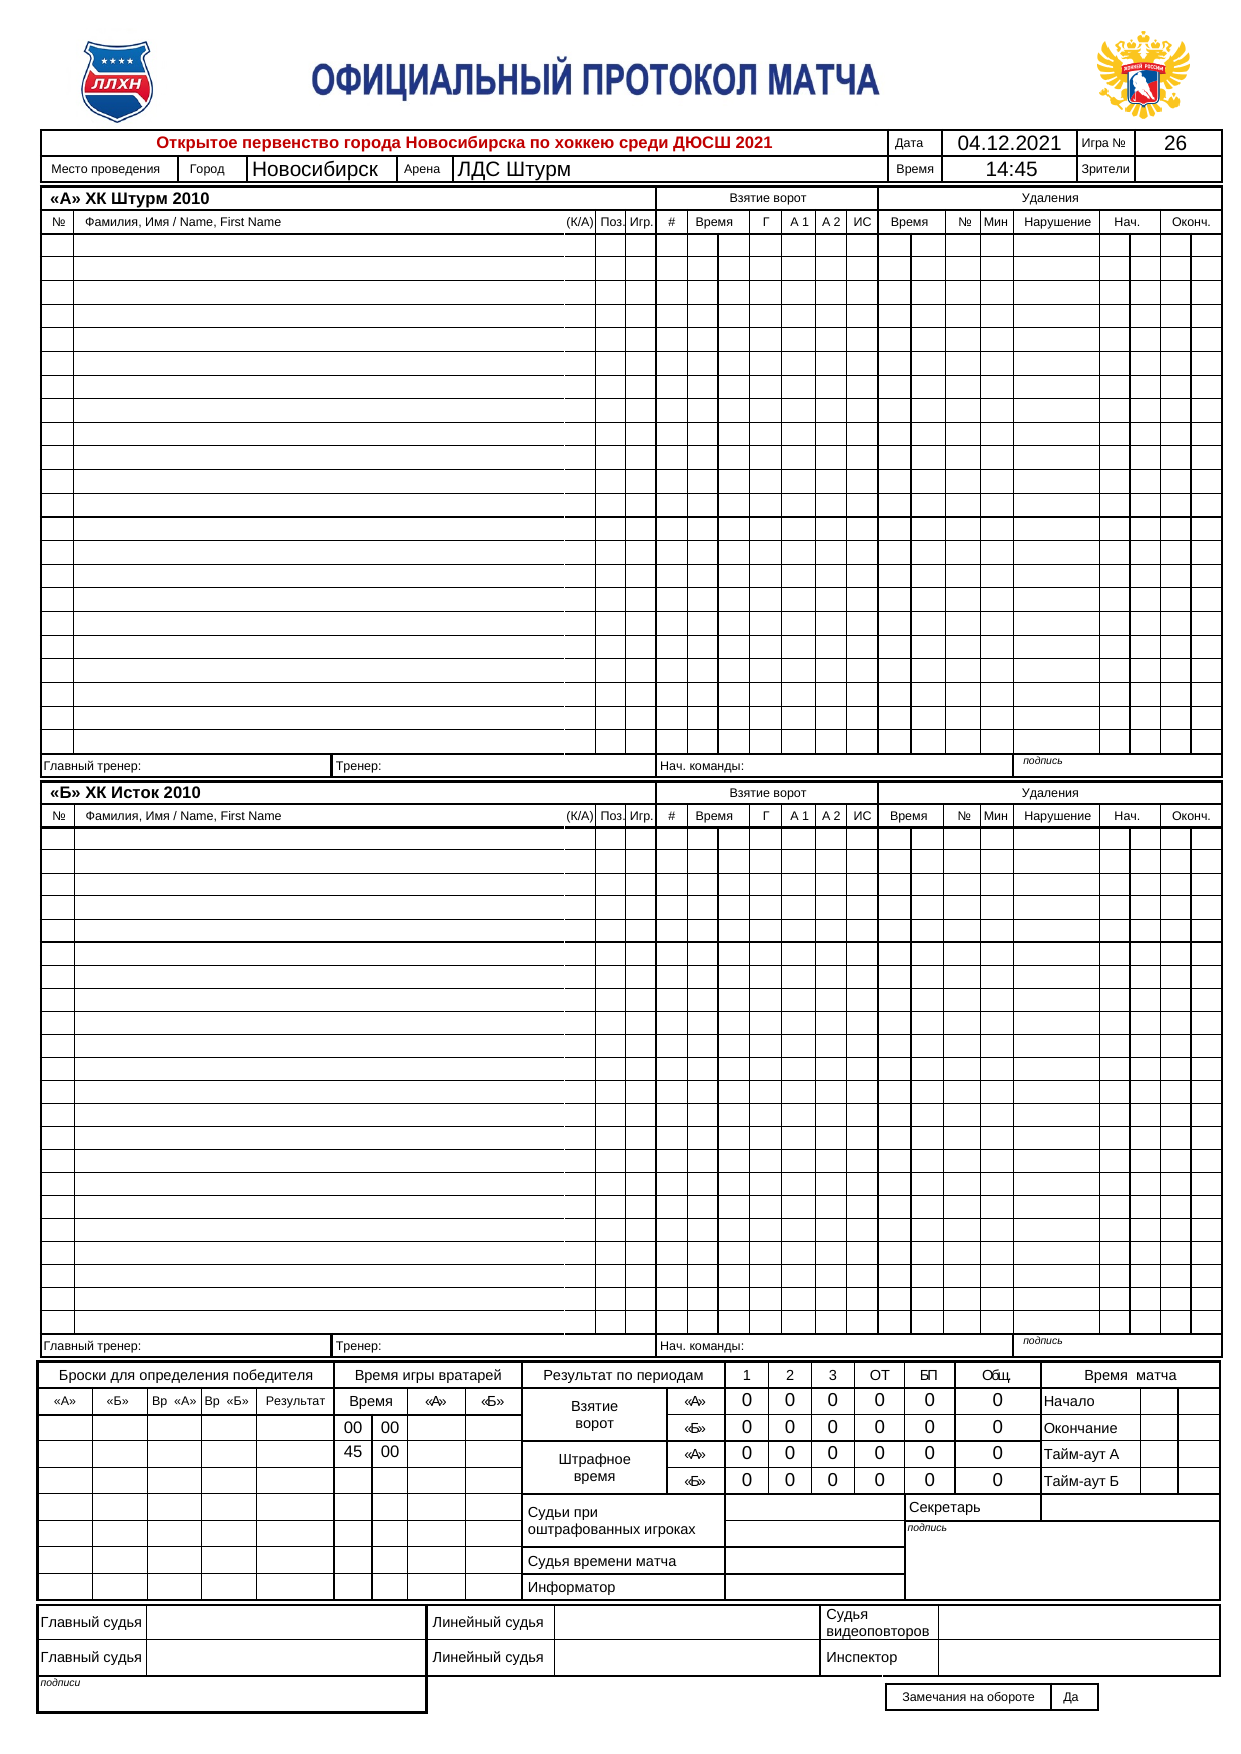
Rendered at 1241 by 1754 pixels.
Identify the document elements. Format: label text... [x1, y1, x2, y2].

table_cell [75, 1035, 564, 1057]
table_cell [1161, 235, 1190, 256]
table_cell [626, 896, 655, 918]
table_cell [1161, 352, 1190, 374]
table_cell [1161, 1150, 1190, 1172]
table_cell [782, 683, 815, 706]
table_cell [1100, 1219, 1129, 1241]
table_cell [688, 1196, 717, 1218]
table_cell [1192, 588, 1221, 611]
table_cell [1192, 943, 1221, 964]
table_cell [688, 1150, 717, 1172]
table_cell [1014, 423, 1099, 445]
table_cell [944, 1058, 980, 1079]
table_cell [1014, 1288, 1099, 1310]
table_cell [565, 1265, 595, 1287]
table_cell [981, 636, 1013, 658]
table_cell [879, 423, 910, 445]
table_cell [75, 1288, 564, 1310]
table_cell [912, 1035, 943, 1057]
table_cell [912, 966, 943, 987]
table_cell [1131, 423, 1160, 445]
table_cell [626, 1150, 655, 1172]
table_cell [596, 1242, 625, 1264]
table_cell [1131, 1173, 1160, 1195]
table_cell [750, 1173, 781, 1195]
table_cell [847, 494, 877, 516]
table_cell [1161, 707, 1190, 729]
table_cell [912, 1104, 943, 1126]
table_cell [42, 235, 73, 256]
table_header 04.12.2021 [943, 131, 1076, 155]
table_cell [657, 1219, 687, 1241]
table_cell 00 [373, 1416, 407, 1440]
table_cell [1131, 829, 1160, 849]
table_cell [847, 541, 877, 564]
table_cell [74, 281, 564, 303]
table_cell ИС [847, 805, 877, 826]
table_cell [879, 707, 910, 729]
table_cell [1100, 943, 1129, 964]
table_cell [1014, 281, 1099, 303]
table_cell [912, 920, 943, 941]
table_cell [42, 1012, 74, 1033]
table_cell [750, 446, 781, 469]
table_cell [816, 850, 846, 872]
table_cell [596, 966, 625, 987]
table_header Время матча [1042, 1363, 1219, 1387]
table_cell Линейный судья [428, 1606, 554, 1639]
table_cell [657, 1265, 687, 1287]
table_cell [981, 1035, 1013, 1057]
table_cell [75, 1104, 564, 1126]
table_cell [816, 1058, 846, 1079]
table_cell [816, 446, 846, 469]
table_cell ЛДС Штурм [454, 157, 887, 181]
table_cell [847, 565, 877, 587]
table_cell 0 [769, 1389, 811, 1413]
table_cell [688, 541, 717, 564]
table_cell [750, 588, 781, 611]
table_cell [912, 1265, 943, 1287]
table_cell Окончание [1042, 1415, 1140, 1440]
table_cell [879, 328, 910, 351]
table_cell [657, 966, 687, 987]
table_cell [981, 850, 1013, 872]
table_cell [912, 989, 943, 1011]
table_cell (К/А) [565, 805, 595, 826]
table_cell [879, 1127, 910, 1149]
table_cell [657, 850, 687, 872]
table_cell 0 [812, 1468, 854, 1493]
table_cell [879, 1035, 910, 1057]
table_cell Нач. команды: [657, 755, 1012, 776]
table_cell [719, 305, 749, 327]
table_cell [1100, 707, 1129, 729]
table_cell [847, 446, 877, 469]
table_cell [879, 1265, 910, 1287]
table_cell [93, 1416, 147, 1440]
table_cell [1014, 612, 1099, 634]
table_cell [981, 1242, 1013, 1264]
table_cell [1014, 850, 1099, 872]
table_cell [626, 541, 655, 564]
table_cell [1161, 683, 1190, 706]
table_cell [847, 1242, 877, 1264]
table_cell [946, 352, 980, 374]
table_cell Судьи при оштрафованных игроках [523, 1495, 724, 1546]
table_cell [750, 1150, 781, 1172]
table_cell [719, 1242, 749, 1264]
table_cell [42, 1265, 74, 1287]
table_cell [1100, 281, 1129, 303]
table_cell [750, 352, 781, 374]
table_cell [782, 257, 815, 280]
table_cell [782, 1035, 815, 1057]
table_cell [981, 874, 1013, 895]
table_cell [688, 1173, 717, 1195]
table_cell [1100, 1127, 1129, 1149]
table_cell [1161, 423, 1190, 445]
table_cell [657, 352, 687, 374]
table_cell Главный судья [39, 1640, 146, 1675]
table_cell [75, 1196, 564, 1218]
table_cell [1192, 829, 1221, 849]
table_cell [1014, 257, 1099, 280]
table_cell [1014, 1127, 1099, 1149]
table_cell [565, 874, 595, 895]
table_cell [596, 874, 625, 895]
table_cell [782, 730, 815, 753]
table_cell [1136, 157, 1221, 181]
table_cell [719, 612, 749, 634]
table_cell [944, 896, 980, 918]
table_cell [657, 541, 687, 564]
table_cell [981, 328, 1013, 351]
table_cell [75, 989, 564, 1011]
table_cell [816, 966, 846, 987]
table_cell [847, 328, 877, 351]
table_cell [1014, 659, 1099, 682]
table_cell № [944, 805, 980, 826]
table_cell [626, 423, 655, 445]
table_cell [750, 896, 781, 918]
table_cell [1131, 1219, 1160, 1241]
table_cell [1014, 1012, 1099, 1033]
table_cell [1192, 1058, 1221, 1079]
table_cell [782, 470, 815, 493]
table_cell [719, 376, 749, 398]
table_cell [626, 659, 655, 682]
table_cell [879, 588, 910, 611]
table_cell [719, 518, 749, 540]
table_cell [596, 305, 625, 327]
table_cell [565, 920, 595, 941]
table_cell [596, 989, 625, 1011]
table_cell [626, 707, 655, 729]
table_cell [596, 730, 625, 753]
table_cell [565, 850, 595, 872]
table_cell [782, 1288, 815, 1310]
table_cell Время [335, 1389, 407, 1413]
table_cell [688, 1035, 717, 1057]
table_cell [750, 1127, 781, 1149]
table_cell [74, 305, 564, 327]
table_cell [981, 920, 1013, 941]
table_cell [816, 896, 846, 918]
table_cell [1014, 1219, 1099, 1241]
table_cell [1161, 1311, 1190, 1333]
table_cell [626, 305, 655, 327]
table_cell Тайм-аут А [1042, 1441, 1140, 1467]
table_cell [981, 235, 1013, 256]
table_cell [42, 966, 74, 987]
table_cell [1100, 328, 1129, 351]
table_cell «А» [39, 1389, 92, 1413]
table_cell [1131, 989, 1160, 1011]
table_cell (К/А) [565, 211, 595, 233]
table_cell [782, 707, 815, 729]
table_cell [688, 281, 717, 303]
table_cell [1131, 1104, 1160, 1126]
table_cell [750, 235, 781, 256]
table_cell Г [750, 805, 781, 826]
table_cell [1131, 565, 1160, 587]
table_cell 0 [812, 1415, 854, 1440]
table_cell 0 [905, 1415, 954, 1440]
table_cell Место проведения [42, 157, 177, 181]
table_cell [596, 1311, 625, 1333]
table_cell [1131, 1311, 1160, 1333]
table_cell [657, 612, 687, 634]
table_cell А 1 [782, 211, 815, 233]
table_cell Время [688, 211, 749, 233]
table_cell [596, 281, 625, 303]
table_cell [719, 352, 749, 374]
table_cell [1192, 1150, 1221, 1172]
table_cell [816, 494, 846, 516]
table_cell [74, 518, 564, 540]
table_cell [688, 989, 717, 1011]
table_cell [565, 1012, 595, 1033]
table_cell [782, 423, 815, 445]
table_cell [816, 235, 846, 256]
table_cell [879, 541, 910, 564]
table_cell Оконч. [1161, 805, 1221, 826]
table_cell [879, 352, 910, 374]
table_cell [626, 1242, 655, 1264]
table_cell [816, 423, 846, 445]
table_cell [944, 1311, 980, 1333]
table_cell [816, 943, 846, 964]
table_cell [75, 1219, 564, 1241]
table_cell [719, 943, 749, 964]
table_cell [879, 989, 910, 1011]
table_cell [74, 376, 564, 398]
table_cell [981, 399, 1013, 422]
table_cell 0 [956, 1415, 1040, 1440]
table_cell [1014, 446, 1099, 469]
table_cell [1100, 565, 1129, 587]
table_cell [912, 1288, 943, 1310]
table_cell [1161, 1173, 1190, 1195]
table_cell [912, 376, 945, 398]
table_cell [42, 874, 74, 895]
table_cell [1100, 850, 1129, 872]
table_cell подпись [906, 1522, 1219, 1599]
table_cell [719, 730, 749, 753]
table_cell [981, 1196, 1013, 1218]
table_cell [847, 730, 877, 753]
table_cell [657, 636, 687, 658]
table_cell [750, 494, 781, 516]
table_cell [657, 446, 687, 469]
table_cell [42, 541, 73, 564]
table_cell [1100, 1265, 1129, 1287]
table_cell [688, 1311, 717, 1333]
table_cell [750, 1104, 781, 1126]
table_cell [1131, 920, 1160, 941]
table_cell [1161, 920, 1190, 941]
table_cell [912, 874, 943, 895]
table_cell [847, 612, 877, 634]
table_cell [565, 966, 595, 987]
table_cell [626, 1127, 655, 1149]
table_cell [565, 257, 595, 280]
table_cell [879, 446, 910, 469]
table_cell [816, 1127, 846, 1149]
table_header Игра № [1078, 131, 1134, 155]
table_cell [657, 281, 687, 303]
table_cell [750, 1196, 781, 1218]
table_cell [75, 943, 564, 964]
table_cell «А» [668, 1389, 724, 1413]
table_cell [879, 565, 910, 587]
table_cell [565, 1311, 595, 1333]
table_cell [847, 1104, 877, 1126]
table_cell [1100, 235, 1129, 256]
table_cell [657, 1311, 687, 1333]
table_cell [981, 1081, 1013, 1103]
table_cell [879, 829, 910, 849]
table_cell [912, 565, 945, 587]
table_cell [1100, 989, 1129, 1011]
table_cell [750, 966, 781, 987]
table_cell подписи [39, 1677, 425, 1711]
table_cell [596, 1012, 625, 1033]
table_cell [408, 1441, 465, 1467]
table_cell [1014, 376, 1099, 398]
table_cell [719, 874, 749, 895]
table_cell [879, 1173, 910, 1195]
table_cell [565, 470, 595, 493]
table_cell [816, 1288, 846, 1310]
table_cell [782, 989, 815, 1011]
table_cell [944, 829, 980, 849]
table_cell [847, 1288, 877, 1310]
table_cell [750, 730, 781, 753]
table_cell [782, 541, 815, 564]
table_cell [42, 683, 73, 706]
table_cell [688, 707, 717, 729]
table_cell [75, 896, 564, 918]
table_cell [879, 235, 910, 256]
table_cell [1014, 565, 1099, 587]
table_cell [408, 1494, 465, 1520]
table_cell [657, 1012, 687, 1033]
table_cell [626, 1219, 655, 1241]
table_cell [42, 920, 74, 941]
table_cell [912, 1311, 943, 1333]
table_cell [1131, 588, 1160, 611]
table_cell [688, 683, 717, 706]
table_cell [657, 588, 687, 611]
table_cell [688, 1012, 717, 1033]
table_cell [912, 730, 945, 753]
table_cell [688, 470, 717, 493]
table_cell Время [889, 157, 941, 181]
table_cell [626, 874, 655, 895]
table_header 2 [769, 1363, 811, 1387]
table_cell [879, 1311, 910, 1333]
table_cell [782, 659, 815, 682]
table_cell № [946, 211, 980, 233]
table_cell [981, 565, 1013, 587]
table_cell [719, 1173, 749, 1195]
table_cell [750, 257, 781, 280]
table_cell [946, 565, 980, 587]
table_cell [466, 1521, 521, 1546]
table_cell [750, 541, 781, 564]
table_cell [42, 1127, 74, 1149]
table_cell [750, 1035, 781, 1057]
table_header Результат по периодам [523, 1363, 724, 1387]
table_cell [719, 1081, 749, 1103]
table_cell [1161, 966, 1190, 987]
table_cell [39, 1494, 92, 1520]
table_cell [981, 659, 1013, 682]
table_cell Мин [981, 211, 1013, 233]
table_cell [565, 1058, 595, 1079]
table_cell [1131, 1012, 1160, 1033]
table_cell [1161, 328, 1190, 351]
table_cell «Б» [93, 1389, 147, 1413]
table_cell [981, 541, 1013, 564]
table_cell [782, 636, 815, 658]
table_cell [719, 989, 749, 1011]
table_cell [1014, 896, 1099, 918]
table_cell [1192, 636, 1221, 658]
table_cell [93, 1574, 147, 1599]
table_cell 00 [335, 1416, 371, 1440]
table_cell [1131, 257, 1160, 280]
table_cell [626, 257, 655, 280]
table_cell [657, 1081, 687, 1103]
table_cell [202, 1547, 256, 1573]
table_cell Главный тренер: [42, 1335, 330, 1356]
table_cell [1161, 470, 1190, 493]
table_cell [688, 376, 717, 398]
table_header 1 [726, 1363, 768, 1387]
table_cell [946, 659, 980, 682]
table_cell [944, 1150, 980, 1172]
table_cell [1192, 1012, 1221, 1033]
table_cell [42, 943, 74, 964]
table_cell [879, 612, 910, 634]
table_cell [565, 1035, 595, 1057]
table_cell [688, 328, 717, 351]
table_cell [1161, 541, 1190, 564]
table_header Дата [889, 131, 941, 155]
table_cell [847, 1035, 877, 1057]
table_cell [816, 565, 846, 587]
table_cell [1131, 494, 1160, 516]
table_cell Штрафное время [523, 1442, 666, 1493]
table_cell [408, 1574, 465, 1599]
table_cell [373, 1547, 407, 1573]
table_cell 0 [855, 1468, 904, 1493]
table_cell [626, 328, 655, 351]
table_cell Тренер: [333, 755, 655, 776]
table_cell [565, 1196, 595, 1218]
table_cell [1192, 896, 1221, 918]
table_cell [555, 1640, 819, 1675]
table_cell [75, 1265, 564, 1287]
table_cell [688, 896, 717, 918]
table_cell [335, 1547, 371, 1573]
table_cell [688, 352, 717, 374]
table_cell [657, 707, 687, 729]
table_cell [1161, 659, 1190, 682]
table_cell [912, 707, 945, 729]
table_cell [626, 966, 655, 987]
table_cell [688, 257, 717, 280]
table_cell [879, 874, 910, 895]
table_cell [688, 588, 717, 611]
table_header «А» ХК Штурм 2010 [42, 188, 655, 209]
table_cell [42, 257, 73, 280]
table_cell # [657, 211, 687, 233]
table_cell [1192, 1081, 1221, 1103]
table_cell [74, 588, 564, 611]
table_cell [1131, 446, 1160, 469]
table_cell [1131, 896, 1160, 918]
table_cell [428, 1677, 882, 1711]
table_cell [719, 896, 749, 918]
table_cell [782, 518, 815, 540]
table_cell [719, 1127, 749, 1149]
table_cell [657, 1150, 687, 1172]
table_cell [816, 683, 846, 706]
table_cell [719, 850, 749, 872]
table_cell [816, 518, 846, 540]
table_cell [847, 588, 877, 611]
table_cell [42, 989, 74, 1011]
table_cell Мин [981, 805, 1013, 826]
table_cell [912, 1150, 943, 1172]
table_cell [1161, 565, 1190, 587]
table_cell [912, 352, 945, 374]
table_header Замечания на обороте [887, 1685, 1050, 1709]
table_cell [750, 1219, 781, 1241]
table_cell [879, 1058, 910, 1079]
table_cell [75, 1127, 564, 1149]
table_cell [782, 1196, 815, 1218]
table_cell [944, 1173, 980, 1195]
table_cell [596, 494, 625, 516]
table_cell [147, 1640, 425, 1675]
table_cell [1192, 446, 1221, 469]
table_cell [42, 1242, 74, 1264]
table_cell [257, 1547, 333, 1573]
table_cell [1014, 683, 1099, 706]
table_cell [981, 989, 1013, 1011]
table_cell Город [179, 157, 246, 181]
table_cell [750, 707, 781, 729]
table_cell [1100, 1173, 1129, 1195]
table_cell [688, 399, 717, 422]
table_cell [1131, 659, 1160, 682]
table_cell [42, 1219, 74, 1241]
table_cell [1161, 1058, 1190, 1079]
table_cell № [42, 805, 74, 826]
table_cell [1100, 1288, 1129, 1310]
table_cell 0 [812, 1442, 854, 1467]
table_cell Нач. [1100, 805, 1160, 826]
table_cell [847, 966, 877, 987]
table_cell [981, 376, 1013, 398]
table_cell [335, 1521, 371, 1546]
table_cell [1100, 1311, 1129, 1333]
table_cell [626, 446, 655, 469]
table_cell [74, 541, 564, 564]
table_cell [912, 494, 945, 516]
table_cell [42, 423, 73, 445]
table_cell [74, 352, 564, 374]
table_cell [1161, 1081, 1190, 1103]
table_cell [719, 494, 749, 516]
table_cell [816, 659, 846, 682]
table_cell [981, 1127, 1013, 1149]
table_cell [626, 518, 655, 540]
table_cell [879, 850, 910, 872]
table_cell [946, 518, 980, 540]
table_cell [782, 829, 815, 849]
table_cell [1100, 896, 1129, 918]
table_cell [657, 1035, 687, 1057]
table_cell 00 [373, 1441, 407, 1467]
table_header «Б» ХК Исток 2010 [42, 783, 655, 803]
table_cell [946, 446, 980, 469]
table_cell [657, 1173, 687, 1195]
table_cell [883, 1677, 1220, 1681]
table_cell [912, 588, 945, 611]
table_cell [912, 1058, 943, 1079]
table_cell [1161, 1012, 1190, 1033]
table_cell 0 [769, 1468, 811, 1493]
table_cell [981, 518, 1013, 540]
table_cell [912, 470, 945, 493]
table_cell [1192, 1104, 1221, 1126]
table_cell Нарушение [1014, 211, 1099, 233]
table_cell [74, 399, 564, 422]
table_cell [912, 1196, 943, 1218]
table_cell [688, 1242, 717, 1264]
table_cell [1100, 659, 1129, 682]
table_cell [944, 850, 980, 872]
table_cell [912, 1173, 943, 1195]
table_cell [42, 1035, 74, 1057]
table_cell [688, 1288, 717, 1310]
table_header ОТ [855, 1363, 904, 1387]
table_cell [879, 1081, 910, 1103]
table_cell [1131, 328, 1160, 351]
table_cell [782, 399, 815, 422]
table_cell [750, 305, 781, 327]
table_cell [1161, 1242, 1190, 1264]
table_cell [202, 1416, 256, 1440]
table_cell [1161, 494, 1190, 516]
table_cell # [657, 805, 687, 826]
table_cell [657, 1127, 687, 1149]
table_cell [75, 850, 564, 872]
table_cell [879, 281, 910, 303]
table_cell [912, 829, 943, 849]
table_cell [688, 850, 717, 872]
table_cell [1161, 1288, 1190, 1310]
table_cell [565, 730, 595, 753]
table_cell [74, 494, 564, 516]
table_cell [1192, 850, 1221, 872]
table_cell [1014, 966, 1099, 987]
table_cell [879, 636, 910, 658]
table_cell [626, 612, 655, 634]
table_cell [596, 1173, 625, 1195]
table_cell Линейный судья [428, 1640, 554, 1675]
table_cell [1014, 470, 1099, 493]
table_cell [750, 565, 781, 587]
table_cell [750, 1012, 781, 1033]
table_cell [688, 1058, 717, 1079]
table_cell [847, 1127, 877, 1149]
table_cell [626, 920, 655, 941]
table_cell [596, 943, 625, 964]
table_cell [816, 920, 846, 941]
table_cell [1192, 305, 1221, 327]
table_cell 0 [956, 1389, 1040, 1413]
table_cell 0 [812, 1389, 854, 1413]
table_cell [1131, 352, 1160, 374]
table_cell [981, 896, 1013, 918]
table_cell [912, 1242, 943, 1264]
table_cell [657, 730, 687, 753]
table_cell [1192, 518, 1221, 540]
table_cell [1014, 636, 1099, 658]
table_cell [75, 1012, 564, 1033]
table_cell [1179, 1441, 1219, 1467]
table_cell 0 [905, 1389, 954, 1413]
table_cell «А» [668, 1442, 724, 1467]
table_cell [257, 1416, 333, 1440]
table_cell [1161, 1104, 1190, 1126]
table_cell [879, 1196, 910, 1218]
table_cell [626, 588, 655, 611]
table_cell [750, 920, 781, 941]
table_cell [944, 1104, 980, 1126]
table_cell [719, 1288, 749, 1310]
table_cell [42, 1150, 74, 1172]
table_cell [847, 1012, 877, 1033]
table_cell [626, 1173, 655, 1195]
table_cell [657, 565, 687, 587]
table_header Да [1052, 1685, 1097, 1709]
table_cell [1192, 1311, 1221, 1333]
table_cell [944, 874, 980, 895]
table_cell [657, 328, 687, 351]
table_cell [565, 1288, 595, 1310]
table_cell [1192, 257, 1221, 280]
table_cell [657, 1196, 687, 1218]
table_cell [981, 305, 1013, 327]
table_cell [42, 588, 73, 611]
table_cell [1131, 541, 1160, 564]
table_cell [944, 1127, 980, 1149]
table_cell [981, 683, 1013, 706]
table_cell [944, 943, 980, 964]
table_cell [912, 850, 943, 872]
table_cell [750, 829, 781, 849]
table_cell [879, 305, 910, 327]
table_cell [74, 683, 564, 706]
table_cell [944, 966, 980, 987]
table_header 26 [1136, 131, 1221, 155]
table_header Взятие ворот [657, 783, 877, 803]
table_cell [816, 1219, 846, 1241]
table_cell [74, 235, 564, 256]
table_cell [981, 1012, 1013, 1033]
table_cell [1100, 376, 1129, 398]
table_cell [782, 966, 815, 987]
table_cell [688, 446, 717, 469]
table_cell [782, 565, 815, 587]
table_cell [1131, 1196, 1160, 1218]
table_cell [688, 1081, 717, 1103]
table_cell [944, 1035, 980, 1057]
table_cell [596, 257, 625, 280]
table_cell [816, 707, 846, 729]
table_cell [1161, 257, 1190, 280]
table_cell Поз. [596, 211, 625, 233]
table_cell [912, 896, 943, 918]
table_cell [565, 446, 595, 469]
table_cell [719, 966, 749, 987]
table_cell [847, 683, 877, 706]
table_cell [1192, 1265, 1221, 1287]
table_cell Нач. команды: [657, 1335, 1012, 1356]
table_cell [42, 612, 73, 634]
table_cell [39, 1574, 92, 1599]
table_cell [596, 470, 625, 493]
table_cell [39, 1521, 92, 1546]
table_cell [1014, 730, 1099, 753]
table_cell [719, 920, 749, 941]
table_cell [596, 1288, 625, 1310]
table_cell [1014, 1058, 1099, 1079]
table_cell [782, 1173, 815, 1195]
table_cell [750, 612, 781, 634]
table_cell [626, 1196, 655, 1218]
table_cell [1161, 850, 1190, 872]
table_cell [719, 1035, 749, 1057]
table_cell [816, 352, 846, 374]
table_cell [719, 565, 749, 587]
table_cell [1192, 1219, 1221, 1241]
table_cell [42, 829, 74, 849]
table_cell 0 [905, 1468, 954, 1493]
table_cell [626, 1012, 655, 1033]
table_cell [939, 1606, 1219, 1639]
table_cell [1192, 399, 1221, 422]
table_cell [750, 281, 781, 303]
table_cell [719, 399, 749, 422]
table_cell [1192, 1035, 1221, 1057]
table_cell [847, 1150, 877, 1172]
table_cell [912, 541, 945, 564]
table_cell [657, 518, 687, 540]
table_cell [75, 966, 564, 987]
table_cell [847, 423, 877, 445]
table_cell [565, 896, 595, 918]
table_cell [74, 636, 564, 658]
table_cell [1100, 399, 1129, 422]
table_cell [626, 1104, 655, 1126]
table_cell [847, 376, 877, 398]
table_cell [946, 683, 980, 706]
table_cell [719, 1219, 749, 1241]
table_cell [719, 1196, 749, 1218]
table_cell [1131, 470, 1160, 493]
table_cell [782, 328, 815, 351]
table_cell [847, 1196, 877, 1218]
table_cell [1192, 1173, 1221, 1195]
table_cell [657, 1288, 687, 1310]
table_cell [782, 1219, 815, 1241]
table_cell [1100, 1104, 1129, 1126]
table_cell [816, 1265, 846, 1287]
table_cell [466, 1547, 521, 1573]
table_cell [1100, 446, 1129, 469]
table_cell [719, 636, 749, 658]
table_cell [782, 1081, 815, 1103]
table_cell [879, 943, 910, 964]
table_cell [75, 1081, 564, 1103]
table_cell Судья времени матча [523, 1548, 724, 1573]
table_cell [981, 1311, 1013, 1333]
table_cell [1131, 518, 1160, 540]
table_cell [565, 989, 595, 1011]
table_cell [782, 1104, 815, 1126]
table_cell [981, 257, 1013, 280]
table_cell [1192, 376, 1221, 398]
table_cell [565, 1173, 595, 1195]
table_cell [847, 636, 877, 658]
table_cell [879, 966, 910, 987]
table_cell [782, 1150, 815, 1172]
table_cell [596, 1058, 625, 1079]
table_cell [1192, 352, 1221, 374]
table_cell [565, 659, 595, 682]
table_cell [912, 399, 945, 422]
table_cell [565, 1150, 595, 1172]
table_cell [688, 494, 717, 516]
table_cell [946, 328, 980, 351]
table_cell [1014, 829, 1099, 849]
table_cell [816, 1173, 846, 1195]
table_cell [1100, 636, 1129, 658]
table_cell [1014, 920, 1099, 941]
table_cell [688, 636, 717, 658]
table_cell «Б » [466, 1389, 521, 1413]
table_cell [202, 1494, 256, 1520]
table_cell [912, 943, 943, 964]
table_cell [981, 1150, 1013, 1172]
table_cell [1100, 588, 1129, 611]
table_cell [816, 1012, 846, 1033]
table_cell [657, 305, 687, 327]
table_cell [782, 1012, 815, 1033]
table_cell [657, 1242, 687, 1264]
table_cell Время [688, 805, 749, 826]
table_cell [657, 423, 687, 445]
table_cell [726, 1575, 904, 1599]
table_cell [1161, 612, 1190, 634]
table_cell [335, 1574, 371, 1599]
table_cell [657, 683, 687, 706]
table_cell Г [750, 211, 781, 233]
table_cell [657, 235, 687, 256]
table_cell [782, 850, 815, 872]
table_cell [816, 257, 846, 280]
table_cell [596, 446, 625, 469]
table_cell [74, 730, 564, 753]
table_cell [782, 874, 815, 895]
table_cell [1161, 874, 1190, 895]
table_cell [750, 989, 781, 1011]
table_cell [657, 874, 687, 895]
table_cell [75, 1173, 564, 1195]
table_cell [1161, 1265, 1190, 1287]
table_cell [719, 1058, 749, 1079]
table_cell [74, 257, 564, 280]
table_cell [912, 612, 945, 634]
table_cell [42, 1058, 74, 1079]
table_header Общ. [956, 1363, 1040, 1387]
table_cell [879, 518, 910, 540]
table_cell [565, 588, 595, 611]
table_cell [816, 470, 846, 493]
table_cell [879, 683, 910, 706]
table_cell [981, 966, 1013, 987]
table_cell [39, 1441, 92, 1467]
table_cell [74, 659, 564, 682]
table_cell [688, 920, 717, 941]
table_cell [596, 683, 625, 706]
table_cell [565, 376, 595, 398]
table_cell [373, 1494, 407, 1520]
table_cell [944, 989, 980, 1011]
table_cell [981, 707, 1013, 729]
table_cell [596, 328, 625, 351]
table_cell [657, 257, 687, 280]
table_cell [912, 1219, 943, 1241]
table_cell [944, 1242, 980, 1264]
table_cell [1192, 1288, 1221, 1310]
table_cell [1014, 235, 1099, 256]
table_cell Игр. [626, 805, 655, 826]
table_cell [816, 588, 846, 611]
table_cell [946, 588, 980, 611]
table_cell [565, 1127, 595, 1149]
table_cell [816, 281, 846, 303]
table_cell [719, 1311, 749, 1333]
table_cell [1042, 1495, 1219, 1520]
table_cell [688, 518, 717, 540]
table_cell [1131, 874, 1160, 895]
table_cell [879, 399, 910, 422]
table_cell [596, 352, 625, 374]
table_cell [879, 659, 910, 682]
table_cell [946, 257, 980, 280]
table_cell [782, 352, 815, 374]
table_cell [1100, 1058, 1129, 1079]
table_cell [408, 1547, 465, 1573]
table_cell [1131, 730, 1160, 753]
table_cell «А» [408, 1389, 465, 1413]
table_cell [847, 659, 877, 682]
table_cell [1014, 494, 1099, 516]
table_cell [466, 1494, 521, 1520]
table_cell [1192, 683, 1221, 706]
table_cell [719, 683, 749, 706]
table_cell [1192, 565, 1221, 587]
table_cell Зрители [1078, 157, 1134, 181]
table_cell Взятие ворот [523, 1389, 666, 1440]
table_cell [816, 1104, 846, 1126]
table_cell [944, 1265, 980, 1287]
table_cell [750, 328, 781, 351]
table_cell [596, 1104, 625, 1126]
table_cell [596, 896, 625, 918]
table_cell [879, 257, 910, 280]
table_cell [719, 257, 749, 280]
table_cell [688, 1219, 717, 1241]
table_cell [1014, 1242, 1099, 1264]
table_cell [847, 352, 877, 374]
table_cell [565, 683, 595, 706]
table_cell [944, 1219, 980, 1241]
table_cell [1161, 989, 1190, 1011]
table_cell [1014, 707, 1099, 729]
table_cell [688, 423, 717, 445]
table_cell [565, 328, 595, 351]
table_cell [912, 659, 945, 682]
table_cell [847, 850, 877, 872]
table_cell [408, 1468, 465, 1493]
table_cell [782, 943, 815, 964]
table_cell [719, 470, 749, 493]
table_cell [847, 707, 877, 729]
table_cell [596, 565, 625, 587]
table_cell [719, 588, 749, 611]
table_cell [750, 1288, 781, 1310]
table_cell [719, 541, 749, 564]
table_cell [202, 1468, 256, 1493]
table_cell [847, 235, 877, 256]
table_cell [750, 470, 781, 493]
table_cell [626, 683, 655, 706]
table_cell [750, 423, 781, 445]
table_cell [74, 328, 564, 351]
table_cell [1014, 1265, 1099, 1287]
table_cell 0 [956, 1442, 1040, 1467]
table_cell [1161, 1219, 1190, 1241]
table_cell [946, 281, 980, 303]
table_cell Начало [1042, 1389, 1140, 1413]
table_cell [1192, 920, 1221, 941]
table_cell [1161, 1035, 1190, 1057]
table_cell [688, 874, 717, 895]
table_cell [879, 1012, 910, 1033]
table_cell [1192, 612, 1221, 634]
table_cell [1014, 1196, 1099, 1218]
table_cell [657, 470, 687, 493]
table_cell [657, 1058, 687, 1079]
table_cell [750, 1058, 781, 1079]
table_cell Поз. [596, 805, 625, 826]
table_cell [1014, 1311, 1099, 1333]
table_cell [626, 1081, 655, 1103]
table_cell [782, 1265, 815, 1287]
table_cell [719, 423, 749, 445]
table_cell [981, 730, 1013, 753]
table_cell [373, 1574, 407, 1599]
table_cell [565, 399, 595, 422]
table_cell [1014, 328, 1099, 351]
table_cell [981, 470, 1013, 493]
table_cell [1131, 376, 1160, 398]
table_cell [912, 423, 945, 445]
table_cell [847, 1311, 877, 1333]
table_cell [565, 612, 595, 634]
table_cell [816, 1035, 846, 1057]
table_cell [816, 305, 846, 327]
table_cell [688, 730, 717, 753]
table_cell [1192, 659, 1221, 682]
table_cell [719, 446, 749, 469]
table_cell [565, 281, 595, 303]
table_cell [719, 1012, 749, 1033]
table_cell [42, 1081, 74, 1103]
table_cell [1131, 1058, 1160, 1079]
table_cell [565, 707, 595, 729]
table_cell [719, 1150, 749, 1172]
table_cell [1192, 989, 1221, 1011]
table_cell Время [879, 805, 943, 826]
table_cell [657, 659, 687, 682]
table_cell [1141, 1468, 1177, 1493]
table_cell [981, 1104, 1013, 1126]
table_cell Нарушение [1014, 805, 1099, 826]
table_cell [1161, 636, 1190, 658]
table_cell [1192, 494, 1221, 516]
table_cell [981, 1288, 1013, 1310]
table_cell [626, 235, 655, 256]
table_cell Новосибирск [248, 157, 396, 181]
table_cell [688, 612, 717, 634]
table_header 3 [812, 1363, 854, 1387]
table_cell [596, 659, 625, 682]
table_cell [626, 1035, 655, 1057]
table_cell [981, 494, 1013, 516]
table_cell [626, 1265, 655, 1287]
table_cell подпись [1014, 1335, 1221, 1356]
table_cell 14:45 [943, 157, 1076, 181]
table_header Время игры вратарей [335, 1363, 521, 1387]
table_cell [816, 1311, 846, 1333]
table_cell [981, 829, 1013, 849]
table_cell [981, 446, 1013, 469]
table_cell [750, 399, 781, 422]
table_cell [373, 1468, 407, 1493]
table_cell [944, 1081, 980, 1103]
table_cell [782, 1127, 815, 1149]
table_cell [782, 281, 815, 303]
table_cell [719, 281, 749, 303]
table_cell [565, 352, 595, 374]
table_cell [879, 730, 910, 753]
table_cell [596, 1127, 625, 1149]
table_cell [596, 376, 625, 398]
table_cell [1100, 1196, 1129, 1218]
table_cell [688, 943, 717, 964]
table_cell [719, 1104, 749, 1126]
table_cell [750, 636, 781, 658]
table_cell [42, 494, 73, 516]
table_cell [912, 1127, 943, 1149]
table_cell [912, 636, 945, 658]
table_cell [565, 636, 595, 658]
table_cell [42, 1173, 74, 1195]
table_cell [946, 399, 980, 422]
table_cell Фамилия, Имя / Name, First Name [75, 805, 565, 826]
table_cell [782, 1311, 815, 1333]
table_cell [750, 683, 781, 706]
table_cell [335, 1468, 371, 1493]
table_cell [74, 470, 564, 493]
table_cell [1131, 1081, 1160, 1103]
table_cell [981, 588, 1013, 611]
table_cell [688, 1104, 717, 1126]
table_cell [912, 518, 945, 540]
table_cell [1192, 328, 1221, 351]
table_cell Результат [257, 1389, 333, 1413]
table_cell [1100, 541, 1129, 564]
table_cell [257, 1574, 333, 1599]
table_cell [596, 518, 625, 540]
table_cell [75, 1150, 564, 1172]
table_cell [847, 896, 877, 918]
table_cell 0 [726, 1468, 768, 1493]
table_cell [944, 1196, 980, 1218]
table_cell Судья видеоповторов [821, 1606, 938, 1639]
table_cell [1192, 1242, 1221, 1264]
table_cell [1192, 730, 1221, 753]
table_cell [74, 446, 564, 469]
table_cell [1161, 730, 1190, 753]
table_cell [42, 850, 74, 872]
table_cell [981, 352, 1013, 374]
table_cell [39, 1416, 92, 1440]
table_cell [202, 1574, 256, 1599]
table_cell ИС [847, 211, 877, 233]
table_cell 45 [335, 1441, 371, 1467]
table_cell [75, 1242, 564, 1264]
table_cell [847, 1173, 877, 1195]
table_cell 0 [956, 1468, 1040, 1493]
table_cell [847, 1265, 877, 1287]
table_cell [1192, 470, 1221, 493]
table_cell [1014, 943, 1099, 964]
table_cell Оконч. [1161, 211, 1221, 233]
table_header Броски для определения победителя [39, 1363, 333, 1387]
table_cell [42, 707, 73, 729]
table_cell [626, 352, 655, 374]
table_cell [1014, 874, 1099, 895]
table_cell [1014, 352, 1099, 374]
table_cell [688, 565, 717, 587]
table_cell [148, 1547, 201, 1573]
table_cell [912, 683, 945, 706]
table_cell [626, 470, 655, 493]
table_header БП [905, 1363, 954, 1387]
table_cell [981, 281, 1013, 303]
table_cell [596, 1035, 625, 1057]
table_cell [596, 235, 625, 256]
table_cell [42, 518, 73, 540]
table_cell [93, 1547, 147, 1573]
table_cell [912, 446, 945, 469]
table_cell [93, 1521, 147, 1546]
table_cell [1100, 257, 1129, 280]
table_cell Тайм-аут Б [1042, 1468, 1140, 1493]
table_cell [75, 920, 564, 941]
table_cell [596, 707, 625, 729]
table_cell [719, 707, 749, 729]
table_cell [42, 446, 73, 469]
table_cell [719, 235, 749, 256]
table_cell [782, 896, 815, 918]
table_cell [688, 829, 717, 849]
table_cell [1179, 1415, 1219, 1440]
table_cell [42, 730, 73, 753]
table_cell [847, 829, 877, 849]
table_cell [946, 612, 980, 634]
table_cell [74, 565, 564, 587]
table_cell [1192, 1196, 1221, 1218]
table_cell [466, 1416, 521, 1440]
table_cell [1161, 281, 1190, 303]
table_cell А 2 [816, 211, 846, 233]
table_cell Тренер: [333, 1335, 655, 1356]
table_cell [944, 1288, 980, 1310]
table_cell [626, 1311, 655, 1333]
table_cell А 1 [782, 805, 815, 826]
table_cell Инспектор [821, 1640, 938, 1675]
table_cell [1100, 352, 1129, 374]
table_cell 0 [769, 1415, 811, 1440]
table_cell [946, 376, 980, 398]
table_cell [42, 305, 73, 327]
table_cell [944, 1012, 980, 1033]
table_cell 0 [726, 1389, 768, 1413]
table_cell [1100, 683, 1129, 706]
table_cell Главный тренер: [42, 755, 330, 776]
table_cell [1131, 1035, 1160, 1057]
table_cell [912, 281, 945, 303]
table_cell [981, 612, 1013, 634]
table_cell [1014, 541, 1099, 564]
table_cell [847, 1081, 877, 1103]
table_cell [1141, 1441, 1177, 1467]
table_cell [1131, 305, 1160, 327]
table_cell [1014, 1104, 1099, 1126]
table_cell [750, 1311, 781, 1333]
table_cell [1131, 850, 1160, 872]
table_cell [42, 659, 73, 682]
table_cell [657, 989, 687, 1011]
table_cell [75, 1058, 564, 1079]
table_cell [1099, 1682, 1220, 1711]
table_cell [912, 305, 945, 327]
table_cell [912, 235, 945, 256]
table_cell [782, 446, 815, 469]
table_cell [596, 1265, 625, 1287]
table_cell [148, 1521, 201, 1546]
table_cell [1192, 1127, 1221, 1149]
table_cell [879, 1288, 910, 1310]
table_header Взятие ворот [657, 188, 877, 209]
table_cell [596, 1150, 625, 1172]
table_cell [1100, 518, 1129, 540]
table_cell Игр. [626, 211, 655, 233]
table_cell [565, 235, 595, 256]
table_cell [981, 1173, 1013, 1195]
table_cell [75, 829, 564, 849]
table_cell [1131, 636, 1160, 658]
table_cell [39, 1547, 92, 1573]
table_cell [596, 1219, 625, 1241]
table_cell [1014, 305, 1099, 327]
table_header Удаления [879, 188, 1221, 209]
table_cell [1131, 235, 1160, 256]
table_cell [42, 1288, 74, 1310]
table_cell [657, 1104, 687, 1126]
table_cell [1014, 1035, 1099, 1057]
table_cell [946, 707, 980, 729]
table_cell [782, 235, 815, 256]
table_cell [202, 1441, 256, 1467]
table_cell [1100, 920, 1129, 941]
table_cell [750, 1265, 781, 1287]
table_cell [1161, 588, 1190, 611]
table_cell [981, 423, 1013, 445]
table_cell [719, 659, 749, 682]
table_cell Нач. [1100, 211, 1160, 233]
table_cell [816, 1196, 846, 1218]
table_cell [879, 1150, 910, 1172]
table_cell А 2 [816, 805, 846, 826]
table_cell [596, 612, 625, 634]
table_cell [1100, 612, 1129, 634]
table_cell [816, 328, 846, 351]
table_cell 0 [905, 1442, 954, 1467]
table_cell [816, 636, 846, 658]
table_cell [42, 896, 74, 918]
table_cell [847, 943, 877, 964]
table_cell [596, 850, 625, 872]
table_cell [912, 328, 945, 351]
table_cell [565, 541, 595, 564]
table_cell [39, 1468, 92, 1493]
table_cell [42, 1311, 74, 1333]
table_cell [816, 730, 846, 753]
table_cell [1161, 305, 1190, 327]
table_cell [626, 989, 655, 1011]
table_cell [719, 829, 749, 849]
table_cell [1100, 1081, 1129, 1103]
table_cell Вр «Б» [202, 1389, 256, 1413]
table_cell [1014, 518, 1099, 540]
table_cell [626, 636, 655, 658]
table_cell [1100, 1150, 1129, 1172]
table_cell [946, 305, 980, 327]
table_cell [657, 896, 687, 918]
table_cell [688, 1265, 717, 1287]
table_header Открытое первенство города Новосибирска по хоккею среди ДЮСШ 2021 [42, 131, 887, 155]
table_cell [74, 423, 564, 445]
table_cell [1100, 829, 1129, 849]
table_cell [257, 1521, 333, 1546]
table_cell «Б» [668, 1415, 724, 1440]
table_cell [466, 1468, 521, 1493]
table_cell [147, 1606, 425, 1639]
table_cell [879, 376, 910, 398]
table_cell [373, 1521, 407, 1546]
table_cell [719, 328, 749, 351]
table_cell [726, 1548, 904, 1573]
table_cell [555, 1606, 819, 1639]
table_cell [626, 829, 655, 849]
table_cell [257, 1494, 333, 1520]
table_cell [466, 1441, 521, 1467]
table_cell [657, 494, 687, 516]
table_cell [335, 1494, 371, 1520]
table_cell [847, 399, 877, 422]
table_cell [750, 850, 781, 872]
table_cell [1161, 518, 1190, 540]
table_cell [847, 257, 877, 280]
table_cell [75, 1311, 564, 1333]
table_cell [879, 494, 910, 516]
table_cell [626, 399, 655, 422]
table_cell [1161, 896, 1190, 918]
table_cell [408, 1521, 465, 1546]
table_cell [657, 376, 687, 398]
table_cell [688, 659, 717, 682]
table_cell [626, 943, 655, 964]
table_cell [626, 1058, 655, 1079]
table_cell [596, 1081, 625, 1103]
table_cell [750, 1081, 781, 1103]
table_cell [1100, 874, 1129, 895]
table_cell [565, 1242, 595, 1264]
table_cell [912, 257, 945, 280]
table_cell [782, 494, 815, 516]
table_cell [42, 399, 73, 422]
table_cell [596, 423, 625, 445]
table_cell [565, 1081, 595, 1103]
table_cell [750, 659, 781, 682]
table_cell [202, 1521, 256, 1546]
table_cell Информатор [523, 1575, 724, 1599]
table_cell [626, 730, 655, 753]
table_cell [1100, 423, 1129, 445]
table_cell [408, 1416, 465, 1440]
table_cell 0 [855, 1442, 904, 1467]
table_cell [719, 1265, 749, 1287]
table_cell [1141, 1415, 1177, 1440]
picture [5, 28, 1197, 129]
table_cell [688, 966, 717, 987]
table_cell [42, 376, 73, 398]
table_cell [816, 829, 846, 849]
table_cell [782, 920, 815, 941]
table_cell [565, 305, 595, 327]
table_cell Вр «А» [148, 1389, 201, 1413]
table_cell [688, 305, 717, 327]
table_cell [1192, 541, 1221, 564]
table_cell [726, 1521, 904, 1546]
table_cell [1014, 1081, 1099, 1103]
table_cell [816, 989, 846, 1011]
table_cell [946, 235, 980, 256]
table_cell [42, 470, 73, 493]
table_cell [816, 1242, 846, 1264]
table_cell Секретарь [906, 1495, 1040, 1520]
table_cell [93, 1468, 147, 1493]
table_cell [750, 518, 781, 540]
table_cell «Б» [668, 1468, 724, 1493]
table_cell [847, 470, 877, 493]
table_cell [565, 1219, 595, 1241]
table_cell [688, 235, 717, 256]
table_cell № [42, 211, 73, 233]
table_cell Главный судья [39, 1606, 146, 1639]
table_cell [1192, 966, 1221, 987]
table_cell [981, 1265, 1013, 1287]
table_cell [626, 565, 655, 587]
table_cell [1100, 1242, 1129, 1264]
table_cell [1192, 281, 1221, 303]
table_cell [782, 305, 815, 327]
table_cell [782, 1058, 815, 1079]
table_cell [657, 920, 687, 941]
table_cell [1100, 730, 1129, 753]
table_cell [596, 920, 625, 941]
table_cell Фамилия, Имя / Name, First Name [74, 211, 565, 233]
table_cell [782, 376, 815, 398]
table_cell Арена [398, 157, 452, 181]
table_cell [1014, 1173, 1099, 1195]
table_cell [1014, 989, 1099, 1011]
table_cell [946, 636, 980, 658]
table_cell [1131, 1288, 1160, 1310]
table_cell [565, 1104, 595, 1126]
table_cell [946, 494, 980, 516]
table_cell [1014, 588, 1099, 611]
table_cell [912, 1012, 943, 1033]
table_cell [946, 470, 980, 493]
table_cell [981, 1219, 1013, 1241]
table_cell [1131, 399, 1160, 422]
table_cell [726, 1495, 904, 1520]
table_cell [257, 1441, 333, 1467]
table_cell [74, 707, 564, 729]
table_cell [42, 328, 73, 351]
table_cell [816, 874, 846, 895]
table_cell [1131, 1265, 1160, 1287]
table_cell [847, 989, 877, 1011]
table_cell [1161, 1196, 1190, 1218]
table_cell [75, 874, 564, 895]
table_cell подпись [1014, 755, 1221, 776]
table_cell [1141, 1389, 1177, 1413]
table_cell [42, 1104, 74, 1126]
table_cell [981, 1058, 1013, 1079]
table_cell [944, 920, 980, 941]
table_cell [1131, 281, 1160, 303]
table_cell [1100, 305, 1129, 327]
table_cell [879, 1104, 910, 1126]
table_cell 0 [726, 1442, 768, 1467]
table_cell [847, 518, 877, 540]
table_cell [750, 943, 781, 964]
table_cell [42, 636, 73, 658]
table_cell [1100, 1035, 1129, 1057]
table_cell [816, 541, 846, 564]
table_cell [1131, 707, 1160, 729]
table_cell 0 [855, 1389, 904, 1413]
table_cell [626, 850, 655, 872]
table_cell [879, 920, 910, 941]
table_cell [847, 305, 877, 327]
table_cell [939, 1640, 1219, 1675]
table_cell [1161, 446, 1190, 469]
table_cell [565, 565, 595, 587]
table_cell [74, 612, 564, 634]
table_cell [42, 565, 73, 587]
table_header Удаления [879, 783, 1221, 803]
table_cell [782, 612, 815, 634]
table_cell [657, 943, 687, 964]
table_cell [847, 1058, 877, 1079]
table_cell [1161, 399, 1190, 422]
table_cell [42, 281, 73, 303]
table_cell [1131, 1150, 1160, 1172]
table_cell [782, 588, 815, 611]
table_cell [1161, 376, 1190, 398]
table_cell [596, 588, 625, 611]
table_cell [1131, 612, 1160, 634]
table_cell [596, 829, 625, 849]
table_cell [750, 1242, 781, 1264]
table_cell [879, 470, 910, 493]
table_cell [93, 1494, 147, 1520]
table_cell [565, 518, 595, 540]
table_cell [946, 423, 980, 445]
table_cell [596, 399, 625, 422]
table_cell [565, 943, 595, 964]
table_cell Время [879, 211, 945, 233]
table_cell [1014, 399, 1099, 422]
table_cell [596, 1196, 625, 1218]
table_cell [879, 1242, 910, 1264]
table_cell 0 [855, 1415, 904, 1440]
table_cell [657, 399, 687, 422]
table_cell [1014, 1150, 1099, 1172]
table_cell [847, 874, 877, 895]
table_cell [1192, 707, 1221, 729]
table_cell [1100, 470, 1129, 493]
table_cell [596, 541, 625, 564]
table_cell [626, 1288, 655, 1310]
table_cell [946, 541, 980, 564]
table_cell [750, 874, 781, 895]
table_cell [42, 352, 73, 374]
table_cell [847, 281, 877, 303]
table_cell [466, 1574, 521, 1599]
table_cell [1192, 423, 1221, 445]
table_cell [1131, 683, 1160, 706]
table_cell [1100, 966, 1129, 987]
table_cell [1179, 1389, 1219, 1413]
table_cell [879, 1219, 910, 1241]
table_cell [1161, 829, 1190, 849]
table_cell [1131, 943, 1160, 964]
table_cell [1192, 235, 1221, 256]
table_cell [93, 1441, 147, 1467]
table_cell [1179, 1468, 1219, 1493]
table_cell [847, 920, 877, 941]
table_cell [1100, 1012, 1129, 1033]
table_cell [879, 896, 910, 918]
table_cell [1131, 1127, 1160, 1149]
table_cell [565, 423, 595, 445]
table_cell 0 [769, 1442, 811, 1467]
table_cell [782, 1242, 815, 1264]
table_cell [750, 376, 781, 398]
table_cell [688, 1127, 717, 1149]
table_cell [847, 1219, 877, 1241]
table_cell [816, 399, 846, 422]
table_cell [148, 1574, 201, 1599]
table_cell [981, 943, 1013, 964]
table_cell 0 [726, 1415, 768, 1440]
table_cell [626, 494, 655, 516]
table_cell [148, 1494, 201, 1520]
table_cell [626, 376, 655, 398]
table_cell [42, 1196, 74, 1218]
table_cell [565, 829, 595, 849]
table_cell [148, 1441, 201, 1467]
table_cell [148, 1468, 201, 1493]
table_cell [1192, 874, 1221, 895]
table_cell [657, 829, 687, 849]
table_cell [596, 636, 625, 658]
table_cell [148, 1416, 201, 1440]
table_cell [946, 730, 980, 753]
table_cell [1131, 1242, 1160, 1264]
table_cell [816, 612, 846, 634]
table_cell [257, 1468, 333, 1493]
table_cell [626, 281, 655, 303]
table_cell [816, 1150, 846, 1172]
table_cell [912, 1081, 943, 1103]
table_cell [1161, 1127, 1190, 1149]
table_cell [1161, 943, 1190, 964]
table_cell [816, 1081, 846, 1103]
table_cell [1131, 966, 1160, 987]
table_cell [565, 494, 595, 516]
table_cell [816, 376, 846, 398]
table_cell [1100, 494, 1129, 516]
